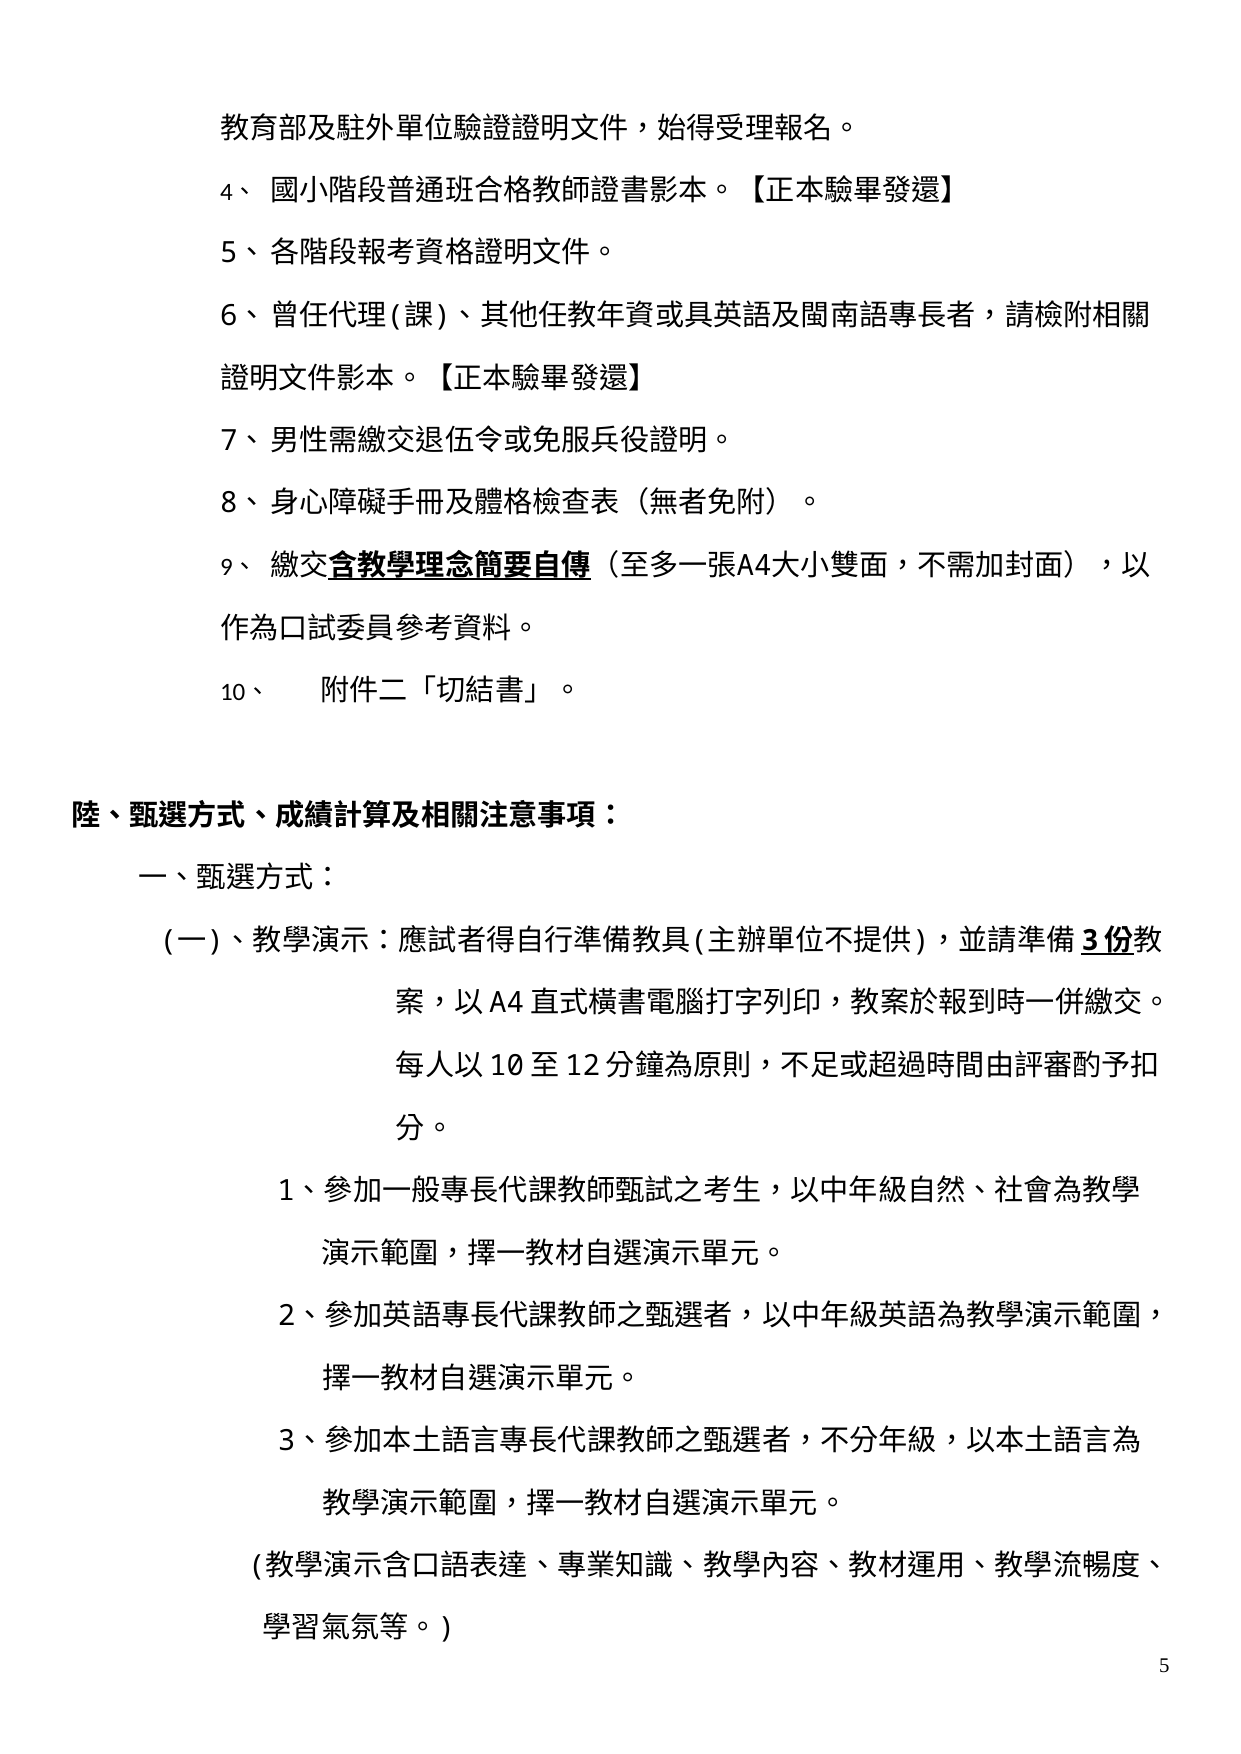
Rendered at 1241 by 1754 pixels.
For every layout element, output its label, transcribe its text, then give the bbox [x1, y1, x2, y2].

text 陸、甄選方式、成績計算及相關注意事項： [71, 771, 1169, 834]
text 1、參加一般專長代課教師甄試之考生，以中年級自然、社會為教學演示範圍，擇一教材自選演示單元。 [277, 1146, 1169, 1271]
list 最高學歷證件影本。（取得合格教師證書之相關學歷證明及教育學分(程)證明書）。【正本驗畢發還】以外國學歷報名者，請另附中文翻譯本、教育部及駐外單位驗證證明文件，始得受理報名。 [220, 84, 1169, 146]
text 2、參加英語專長代課教師之甄選者，以中年級英語為教學演示範圍，擇一教材自選演示單元。 [278, 1271, 1169, 1396]
list 繳交含教學理念簡要自傳（至多一張A4大小雙面，不需加封面），以作為口試委員參考資料。 [220, 521, 1169, 646]
list 男性需繳交退伍令或免服兵役證明。 [220, 396, 1169, 459]
text (一)、教學演示：應試者得自行準備教具(主辦單位不提供)，並請準備3份教案，以A4直式橫書電腦打字列印，教案於報到時一併繳交。每人以10至12分鐘為原則，不足或超過時間由評審酌予扣分。 [159, 896, 1169, 1146]
list 身心障礙手冊及體格檢查表（無者免附）。 [220, 459, 1169, 521]
list 附件二「切結書」。 [220, 646, 1169, 709]
list 曾任代理(課)、其他任教年資或具英語及閩南語專長者，請檢附相關證明文件影本。【正本驗畢發還】 [220, 271, 1169, 396]
text (教學演示含口語表達、專業知識、教學內容、教材運用、教學流暢度、學習氣氛等。) [248, 1521, 1169, 1646]
text 一、甄選方式： [121, 834, 1169, 896]
list 國小階段普通班合格教師證書影本。【正本驗畢發還】 [220, 146, 1169, 209]
text 3、參加本土語言專長代課教師之甄選者，不分年級，以本土語言為教學演示範圍，擇一教材自選演示單元。 [278, 1396, 1169, 1521]
list 各階段報考資格證明文件。 [220, 209, 1169, 271]
